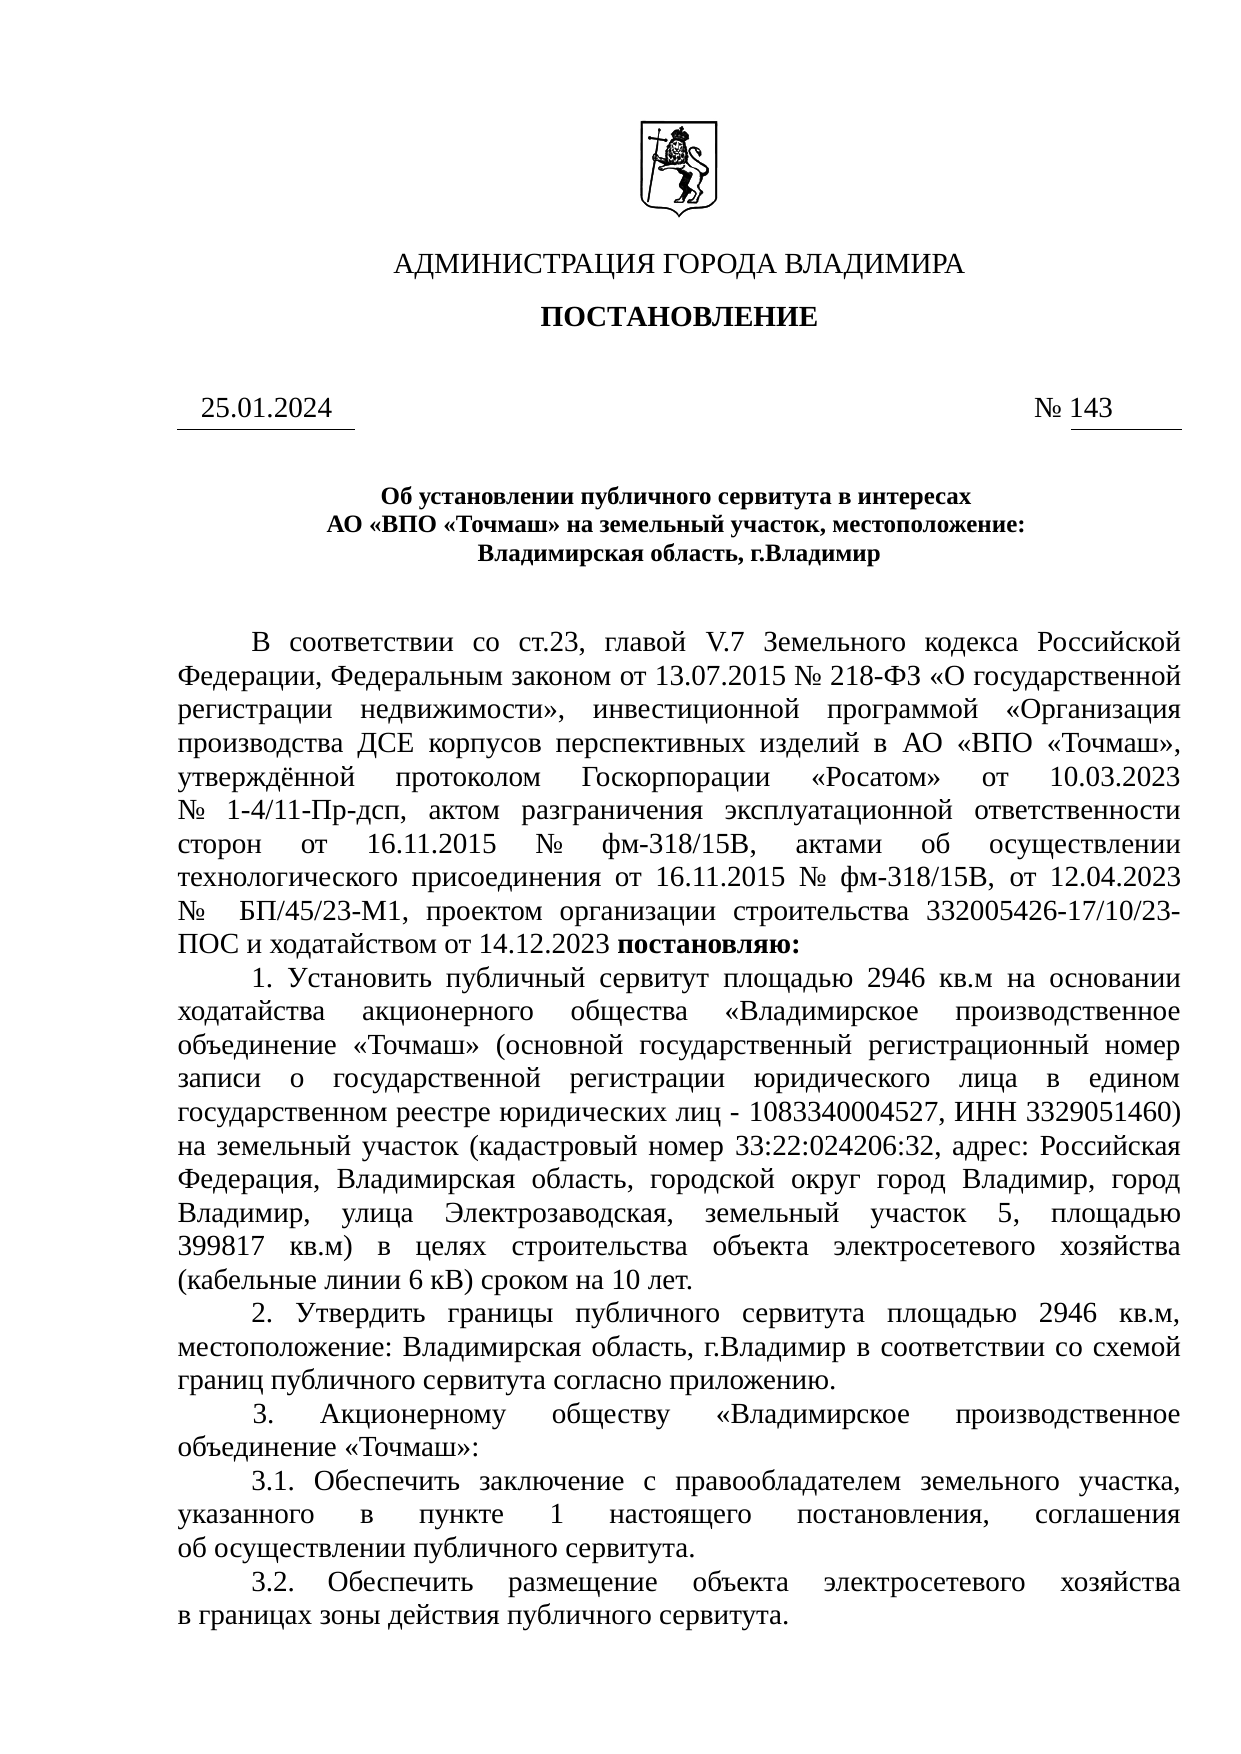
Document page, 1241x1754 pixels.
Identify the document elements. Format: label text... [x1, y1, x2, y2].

list Обеспечить размещение объекта электросетевого хозяйства в границах зоны действия публичного сервитута. [177, 1564, 1181, 1631]
text АДМИНИСТРАЦИЯ ГОРОДА ВЛАДИМИРА [177, 246, 1181, 279]
text 2. Утвердить границы публичного сервитута площадью 2946 кв.м, местоположение: Владимирская область, г.Владимир в соответствии со схемой границ публичного сервитута согласно приложению. [177, 1295, 1181, 1396]
text 1. Установить публичный сервитут площадью 2946 кв.м на основании ходатайства акционерного общества «Владимирское производственное объединение «Точмаш» (основной государственный регистрационный номер записи о государственной регистрации юридического лица в едином государственном реестре юридических лиц - 1083340004527, ИНН 3329051460) на земельный участок (кадастровый номер 33:22:024206:32, адрес: Российская Федерация, Владимирская область, городской округ город Владимир, город Владимир, улица Электрозаводская, земельный участок 5, площадью 399817 кв.м) в целях строительства объекта электросетевого хозяйства (кабельные линии 6 кВ) сроком на 10 лет. [177, 960, 1181, 1295]
text ПОСТАНОВЛЕНИЕ [177, 299, 1181, 332]
text 3. Акционерному обществу «Владимирское производственное объединение «Точмаш»: [177, 1396, 1181, 1463]
table_header 25.01.2024 [178, 390, 355, 423]
picture [638, 118, 720, 218]
text В соответствии со ст.23, главой V.7 Земельного кодекса Российской Федерации, Федеральным законом от 13.07.2015 № 218-ФЗ «О государственной регистрации недвижимости», инвестиционной программой «Организация производства ДСЕ корпусов перспективных изделий в АО «ВПО «Точмаш», утверждённой протоколом Госкорпорации «Росатом» от 10.03.2023 № 1-4/11-Пр-дсп, актом разграничения эксплуатационной ответственности сторон от 16.11.2015 № фм-318/15В, актами об осуществлении технологического присоединения от 16.11.2015 № фм-318/15В, от 12.04.2023 № БП/45/23-М1, проектом организации строительства 332005426-17/10/23-ПОС и ходатайством от 14.12.2023 постановляю: [177, 624, 1181, 960]
text 3.1. Обеспечить заключение с правообладателем земельного участка, указанного в пункте 1 настоящего постановления, соглашения об осуществлении публичного сервитута. [177, 1463, 1181, 1564]
table_header [355, 390, 1034, 423]
table_header № 143 [1034, 390, 1182, 423]
text Об установлении публичного сервитута в интересах [177, 481, 1181, 509]
text Владимирская область, г.Владимир [177, 538, 1181, 567]
text АО «ВПО «Точмаш» на земельный участок, местоположение: [177, 509, 1181, 538]
